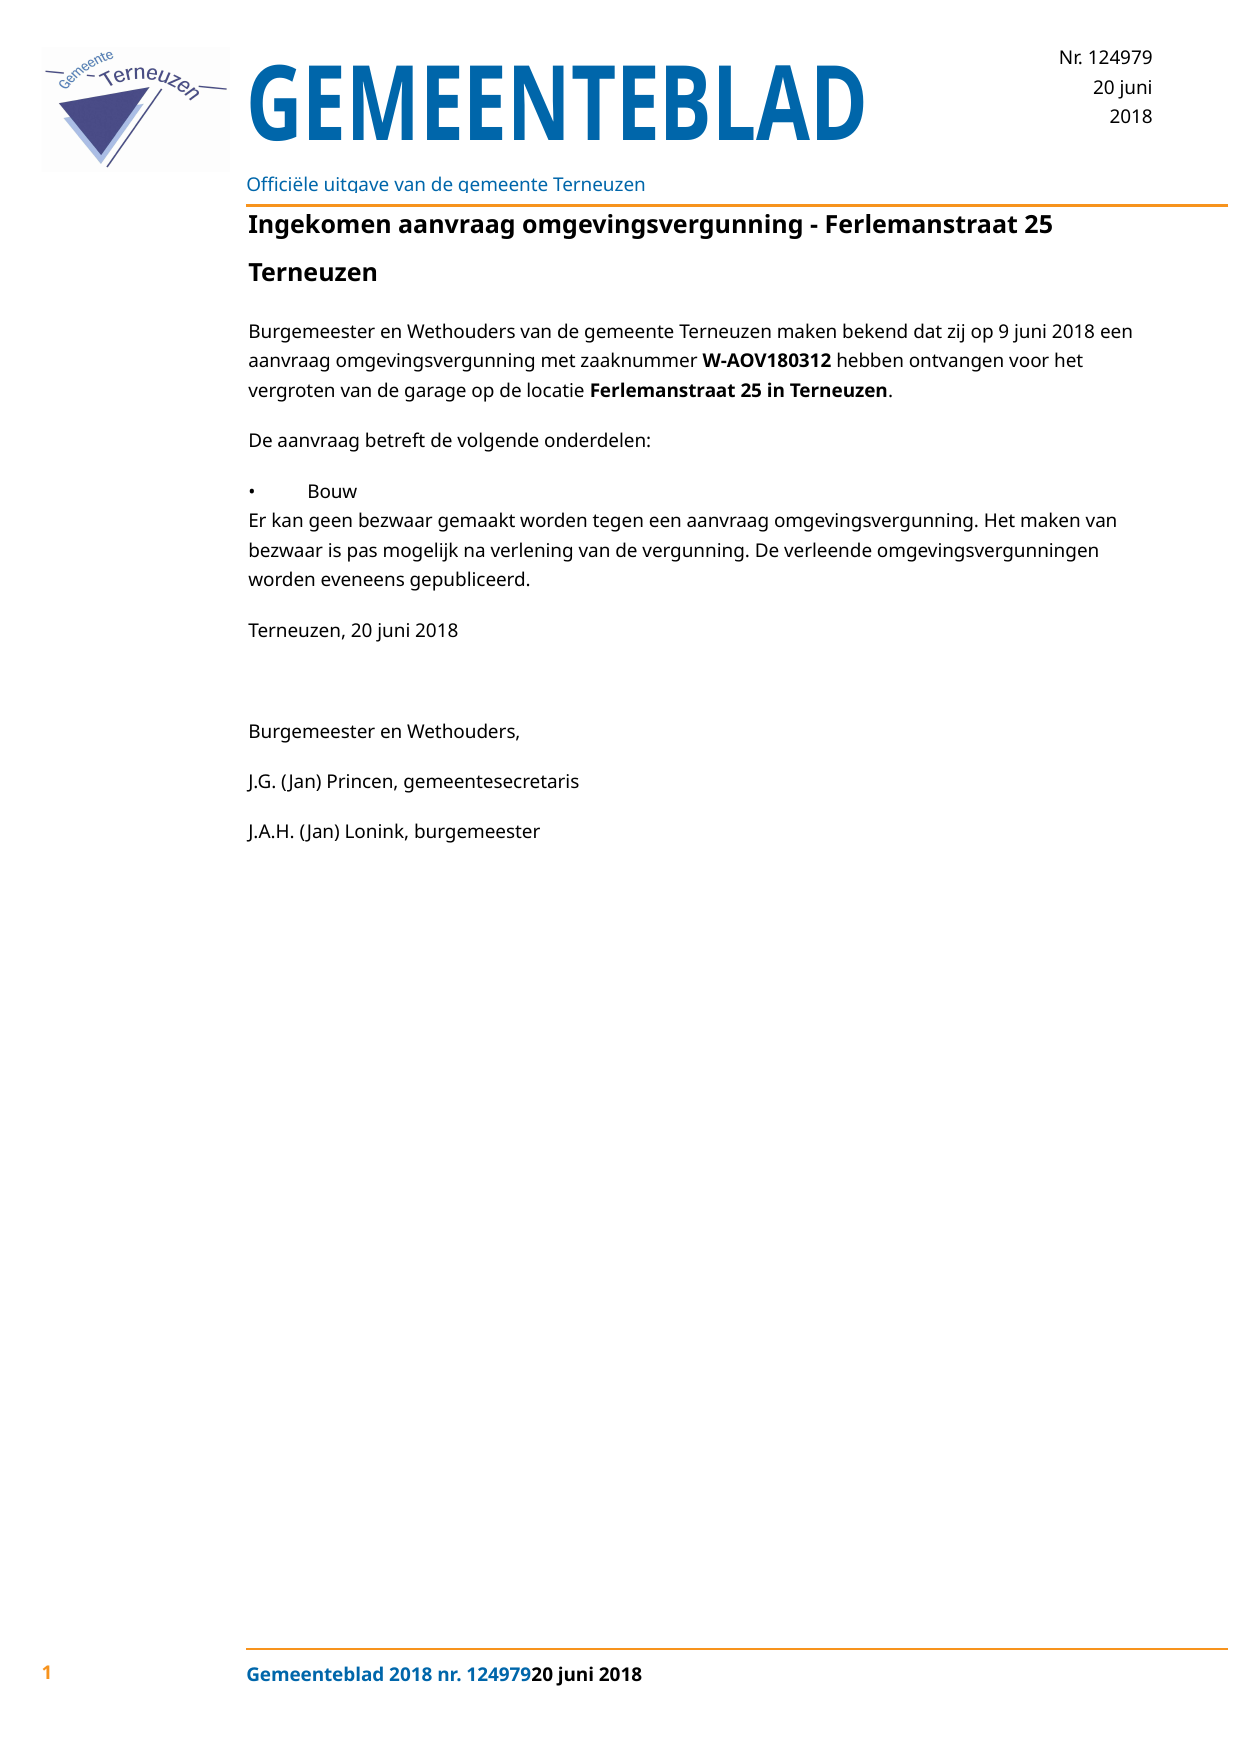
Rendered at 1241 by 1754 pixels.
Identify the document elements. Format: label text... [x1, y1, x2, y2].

text J.A.H. (Jan) Lonink, burgemeester [248, 819, 1152, 844]
text J.G. (Jan) Princen, gemeentesecretaris [248, 768, 1152, 794]
text Terneuzen, 20 juni 2018 [248, 617, 1152, 643]
text Burgemeester en Wethouders van de gemeente Terneuzen maken bekend dat zij op 9 juni 2018 een aanvraag omgevingsvergunning met zaaknummer W-AOV180312 hebben ontvangen voor het vergroten van de garage op de locatie Ferlemanstraat 25 in Terneuzen. [248, 318, 1152, 403]
list Bouw [248, 478, 1152, 504]
text Er kan geen bezwaar gemaakt worden tegen een aanvraag omgevingsvergunning. Het maken van bezwaar is pas mogelijk na verlening van de vergunning. De verleende omgevingsvergunningen worden eveneens gepubliceerd. [248, 507, 1152, 592]
picture [41, 47, 231, 172]
text Ingekomen aanvraag omgevingsvergunning - Ferlemanstraat 25 Terneuzen [248, 207, 1152, 288]
text De aanvraag betreft de volgende onderdelen: [248, 427, 1152, 453]
text Burgemeester en Wethouders, [248, 718, 1152, 744]
